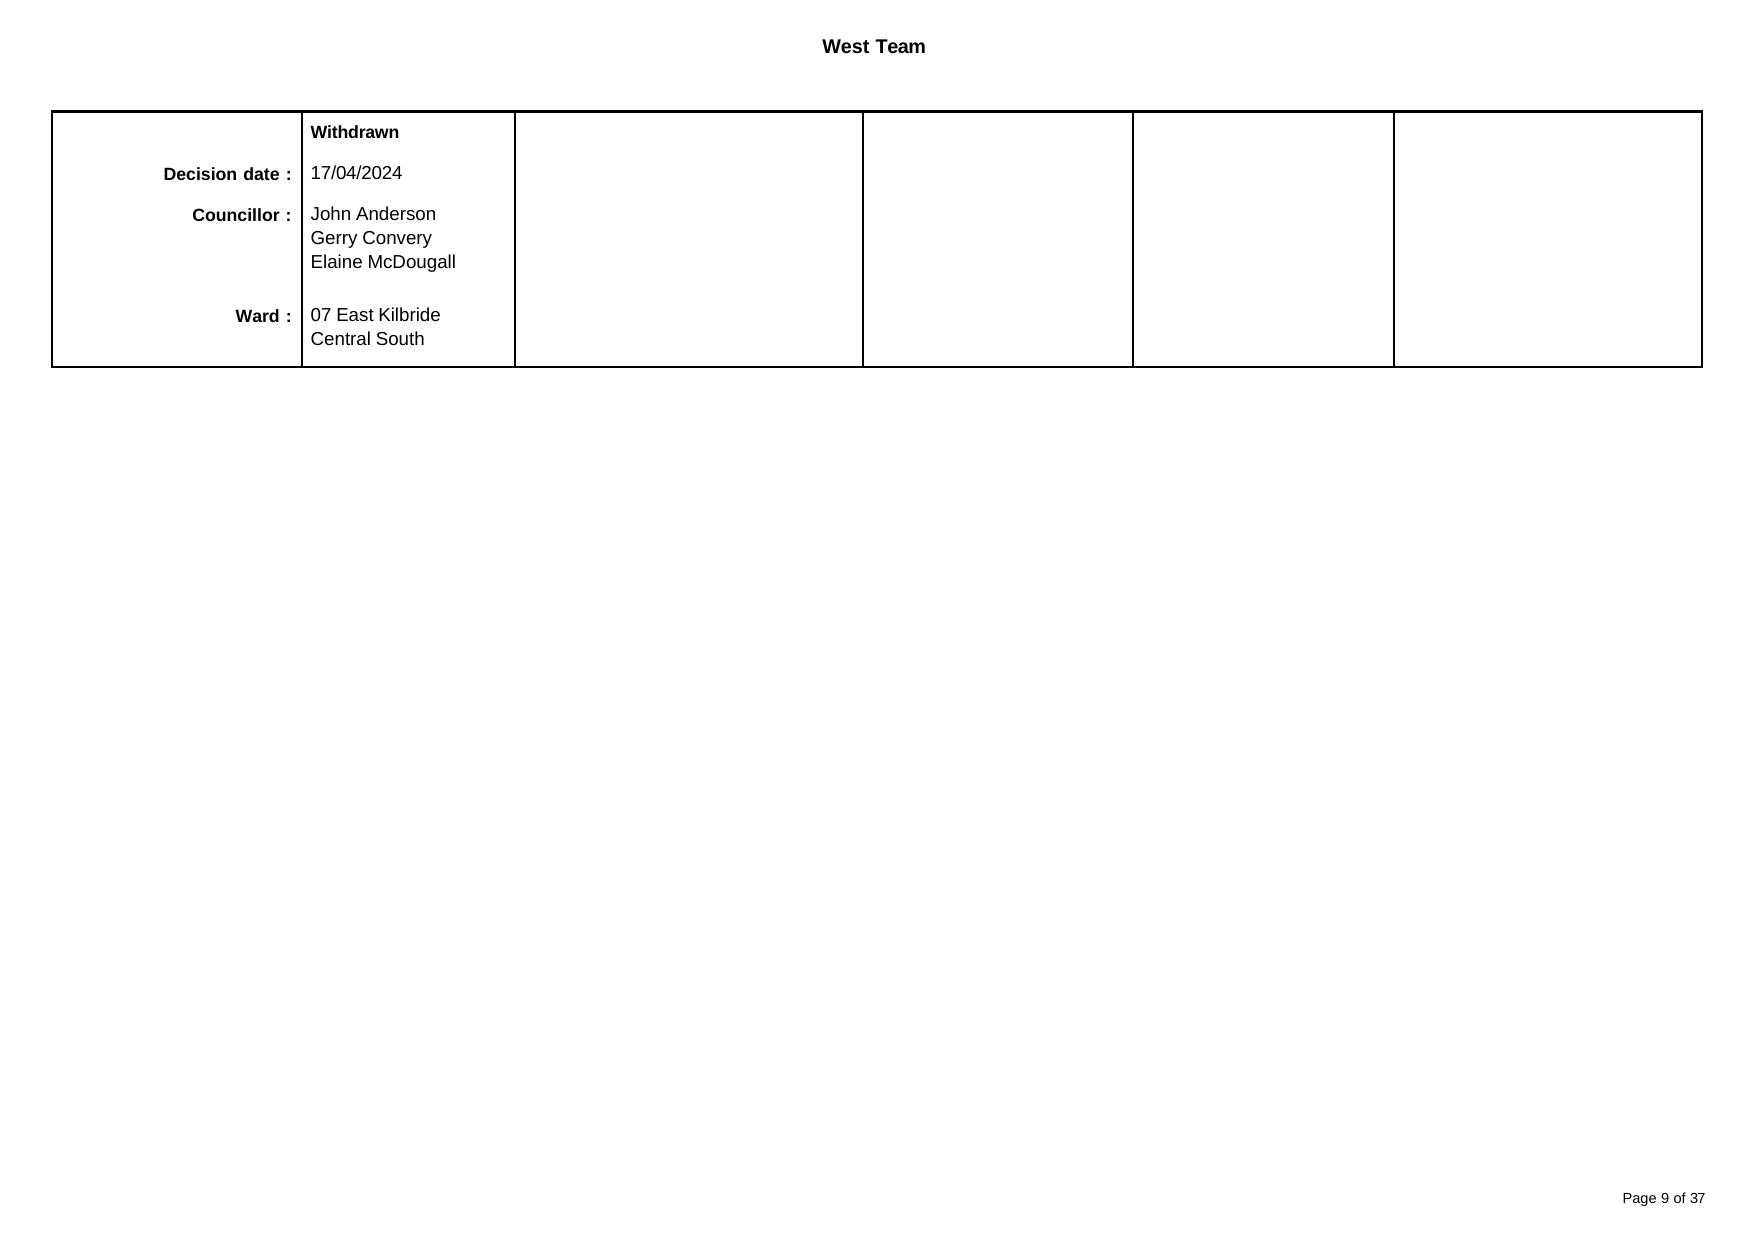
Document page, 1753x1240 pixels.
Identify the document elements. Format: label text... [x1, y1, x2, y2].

table_cell [1134, 201, 1393, 292]
table_cell Ward : [53, 292, 301, 366]
table_cell [1395, 113, 1701, 159]
table_cell [1395, 292, 1701, 366]
table_cell [516, 292, 862, 366]
table_cell [516, 201, 862, 292]
table_cell [516, 113, 862, 159]
table_cell [1134, 159, 1393, 201]
table_cell [864, 201, 1132, 292]
table_cell John Anderson Gerry Convery Elaine McDougall [303, 201, 514, 292]
table_cell [864, 292, 1132, 366]
table_cell [516, 159, 862, 201]
table_cell 17/04/2024 [303, 159, 514, 201]
table_cell Decision date : [53, 159, 301, 201]
table_cell [1395, 201, 1701, 292]
table_cell [864, 159, 1132, 201]
table_cell [864, 113, 1132, 159]
table_cell Councillor : [53, 201, 301, 292]
table_cell [1395, 159, 1701, 201]
table_cell [53, 113, 301, 159]
table_cell 07 East Kilbride Central South [303, 292, 514, 366]
table_cell Withdrawn [303, 113, 514, 159]
table_cell [1134, 292, 1393, 366]
table_cell [1134, 113, 1393, 159]
